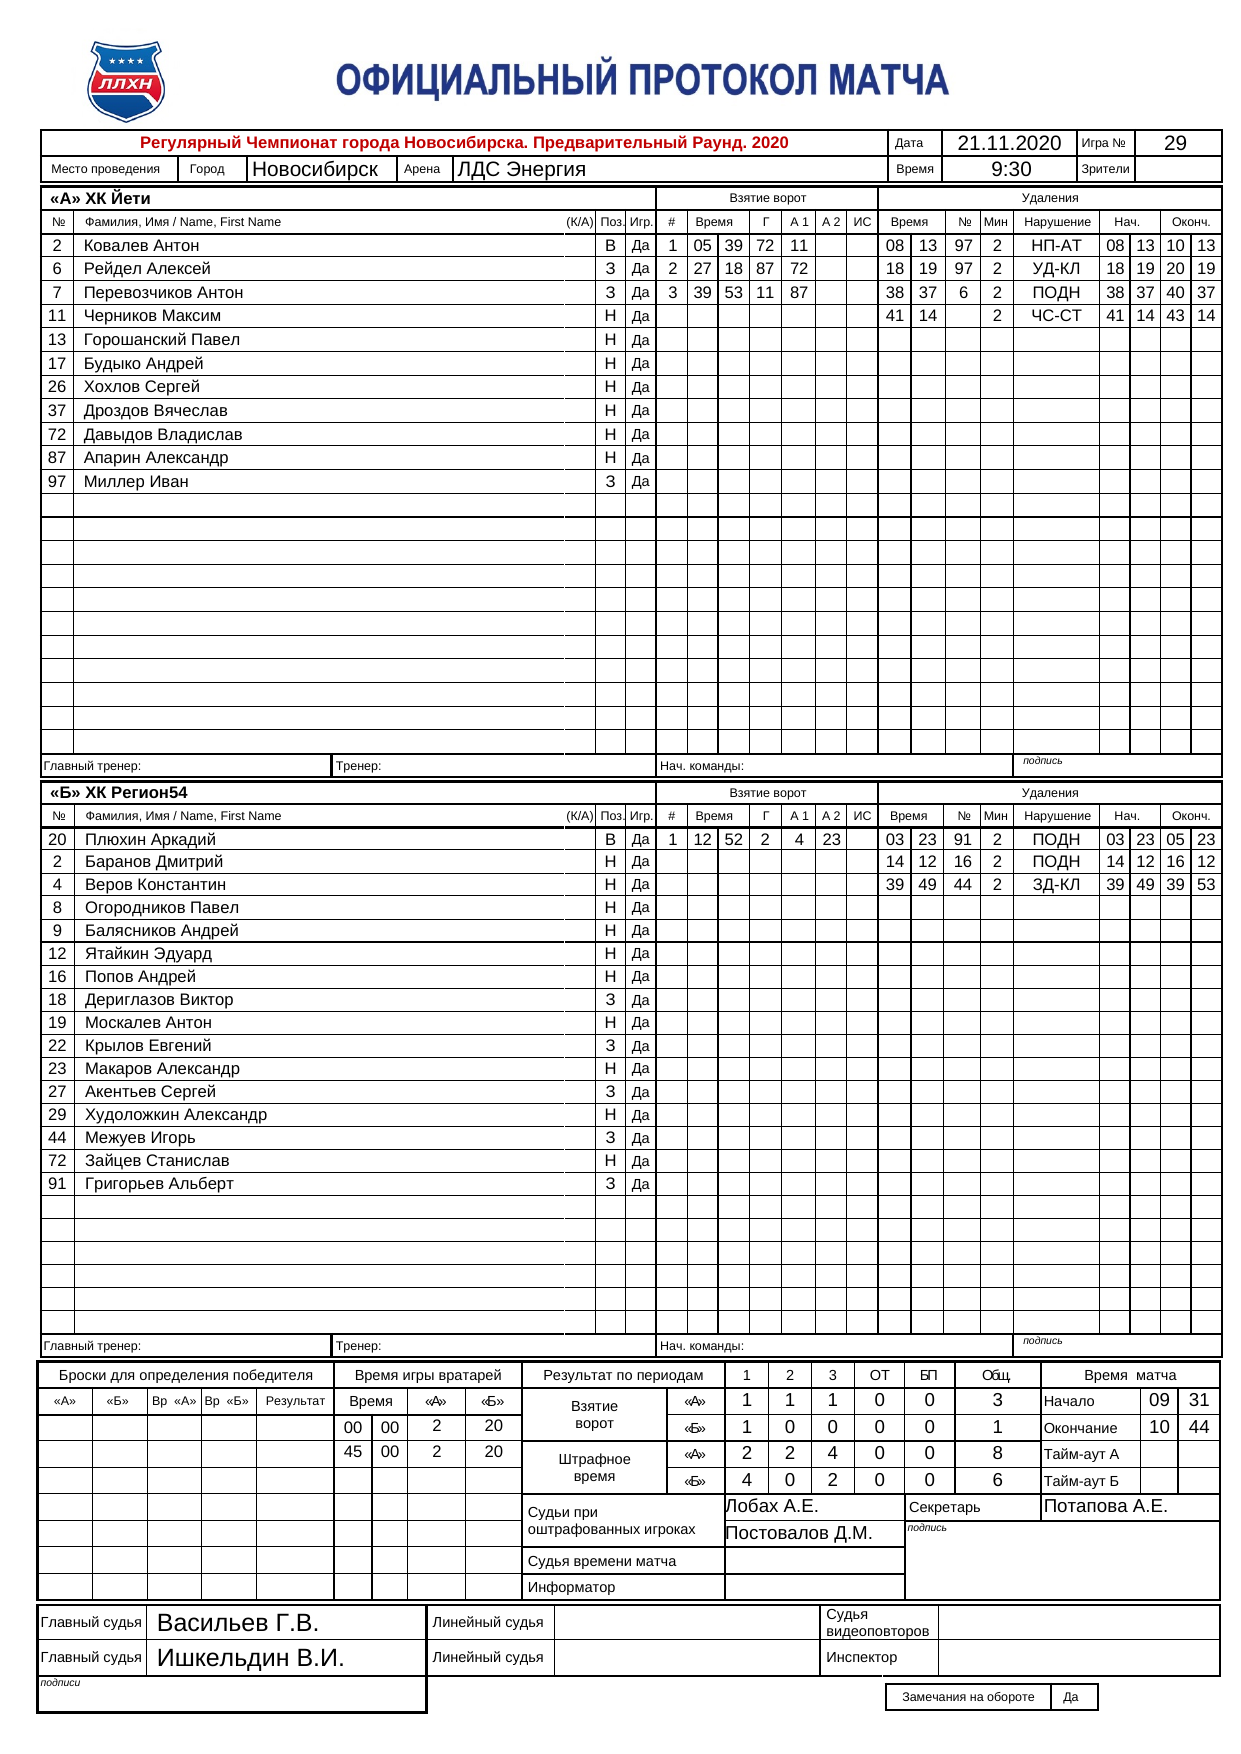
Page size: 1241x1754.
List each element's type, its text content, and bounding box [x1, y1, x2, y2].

table_cell [879, 1219, 910, 1241]
table_cell 2 [769, 1442, 811, 1467]
table_cell 0 [905, 1415, 954, 1440]
table_cell [657, 588, 687, 611]
table_cell [428, 1677, 882, 1711]
table_cell [1100, 423, 1129, 445]
table_cell Дроздов Вячеслав [74, 399, 564, 422]
table_cell 18 [879, 257, 910, 280]
table_cell [565, 1219, 595, 1241]
table_cell [42, 1311, 74, 1333]
table_cell [879, 1150, 910, 1172]
table_header Броски для определения победителя [39, 1363, 333, 1387]
table_cell [847, 235, 877, 256]
table_cell [1131, 1012, 1160, 1033]
table_cell 44 [944, 874, 980, 895]
table_cell [202, 1416, 256, 1440]
table_cell [93, 1416, 147, 1440]
table_cell Москалев Антон [75, 1012, 564, 1033]
table_cell [657, 1265, 687, 1287]
table_cell [1141, 1468, 1177, 1493]
table_cell Начало [1042, 1389, 1140, 1413]
table_cell 20 [42, 829, 74, 849]
table_cell Время [688, 805, 749, 826]
table_cell [1131, 1219, 1160, 1241]
table_cell Огородников Павел [75, 896, 564, 918]
table_cell [1131, 1081, 1160, 1103]
table_cell [981, 920, 1013, 941]
table_cell [657, 518, 687, 540]
table_cell Баранов Дмитрий [75, 850, 564, 872]
table_cell [816, 612, 846, 634]
table_cell [1192, 1127, 1221, 1149]
table_cell [688, 1150, 717, 1172]
table_cell [1100, 943, 1129, 964]
table_cell [944, 920, 980, 941]
table_cell [981, 730, 1013, 753]
table_cell 97 [946, 235, 980, 256]
table_cell [719, 707, 749, 729]
table_cell [782, 305, 815, 327]
table_cell [42, 1288, 74, 1310]
table_cell [750, 1196, 781, 1218]
table_cell 8 [956, 1442, 1040, 1467]
table_cell [1014, 1242, 1099, 1264]
table_cell Окончание [1042, 1415, 1140, 1440]
table_cell Да [626, 235, 655, 256]
table_cell [816, 636, 846, 658]
table_cell [847, 829, 877, 849]
table_cell [688, 920, 717, 941]
table_cell [1131, 730, 1160, 753]
table_cell [1192, 1058, 1221, 1079]
table_cell [466, 1468, 521, 1493]
table_cell [981, 612, 1013, 634]
table_cell [944, 1104, 980, 1126]
table_cell 12 [912, 850, 943, 872]
table_cell [74, 541, 564, 564]
table_cell [565, 1242, 595, 1264]
table_cell [879, 1081, 910, 1103]
table_cell [946, 659, 980, 682]
table_cell [816, 1311, 846, 1333]
table_cell 0 [769, 1468, 811, 1493]
table_cell [816, 943, 846, 964]
table_cell [1014, 399, 1099, 422]
table_cell [981, 1104, 1013, 1126]
table_cell [879, 896, 910, 918]
table_cell З [596, 1035, 625, 1057]
table_cell [782, 1150, 815, 1172]
table_cell 11 [782, 235, 815, 256]
table_cell [816, 1173, 846, 1195]
table_cell [847, 376, 877, 398]
table_cell [719, 423, 749, 445]
table_cell [1100, 730, 1129, 753]
table_cell [847, 281, 877, 303]
table_cell [657, 494, 687, 516]
table_cell [1192, 943, 1221, 964]
table_cell [750, 376, 781, 398]
table_cell [1161, 1265, 1190, 1287]
table_cell [847, 850, 877, 872]
table_cell [1014, 1196, 1099, 1218]
table_cell [1192, 565, 1221, 587]
table_cell УД-КЛ [1014, 257, 1099, 280]
table_cell [944, 896, 980, 918]
picture [5, 28, 1179, 129]
table_cell 10 [1141, 1415, 1177, 1440]
table_cell [1100, 352, 1129, 374]
table_cell [719, 376, 749, 398]
table_header Общ. [956, 1363, 1040, 1387]
table_cell [565, 423, 595, 445]
table_cell [657, 1219, 687, 1241]
table_cell [816, 588, 846, 611]
table_cell 12 [1192, 850, 1221, 872]
table_cell [657, 636, 687, 658]
table_cell [1100, 1127, 1129, 1149]
table_cell [657, 683, 687, 706]
table_cell 7 [42, 281, 73, 303]
table_cell [1100, 1104, 1129, 1126]
table_cell [1161, 966, 1190, 987]
table_cell [1161, 399, 1190, 422]
table_cell [555, 1640, 819, 1675]
table_cell 2 [408, 1441, 465, 1467]
table_cell З [596, 257, 625, 280]
table_cell [596, 541, 625, 564]
table_cell Да [626, 305, 655, 327]
table_cell [912, 1311, 943, 1333]
table_cell Новосибирск [248, 157, 396, 181]
table_cell [944, 1035, 980, 1057]
table_cell Да [626, 1058, 655, 1079]
table_cell [688, 966, 717, 987]
table_cell [946, 541, 980, 564]
table_cell [1161, 1242, 1190, 1264]
table_cell 39 [688, 281, 717, 303]
table_cell [879, 1058, 910, 1079]
table_cell 2 [42, 850, 74, 872]
table_cell [1192, 494, 1221, 516]
table_cell [42, 565, 73, 587]
table_cell Зайцев Станислав [75, 1150, 564, 1172]
table_cell А 2 [816, 805, 846, 826]
table_cell [719, 565, 749, 587]
table_cell 08 [879, 235, 910, 256]
table_cell [726, 1548, 904, 1573]
table_cell [688, 659, 717, 682]
table_cell [565, 1288, 595, 1310]
table_cell [847, 1173, 877, 1195]
table_cell 3 [657, 281, 687, 303]
table_cell [944, 1196, 980, 1218]
table_cell [1099, 1682, 1220, 1711]
table_cell ЧС-СТ [1014, 305, 1099, 327]
table_cell [816, 1012, 846, 1033]
table_cell [1141, 1441, 1177, 1467]
table_cell [912, 989, 943, 1011]
table_cell [816, 850, 846, 872]
table_cell [148, 1574, 201, 1599]
table_cell Линейный судья [428, 1606, 554, 1639]
table_cell [981, 423, 1013, 445]
table_cell [1100, 707, 1129, 729]
table_cell [719, 1288, 749, 1310]
table_cell [688, 565, 717, 587]
table_cell [879, 470, 910, 493]
table_cell 2 [981, 305, 1013, 327]
table_cell [1192, 896, 1221, 918]
table_cell [688, 943, 717, 964]
table_cell [93, 1547, 147, 1573]
table_cell [257, 1521, 333, 1546]
table_cell [657, 850, 687, 872]
table_cell [565, 612, 595, 634]
table_cell [719, 989, 749, 1011]
table_cell Да [626, 966, 655, 987]
table_cell Да [626, 470, 655, 493]
table_cell [782, 874, 815, 895]
table_cell [1161, 1196, 1190, 1218]
table_cell Н [596, 376, 625, 398]
table_cell [657, 1058, 687, 1079]
table_cell [1100, 399, 1129, 422]
table_cell Н [596, 1012, 625, 1033]
table_cell [879, 1127, 910, 1149]
table_cell Главный судья [39, 1640, 146, 1675]
table_cell [688, 1311, 717, 1333]
table_cell Ятайкин Эдуард [75, 943, 564, 964]
table_cell [565, 446, 595, 469]
table_cell [719, 305, 749, 327]
table_cell [750, 565, 781, 587]
table_cell [750, 470, 781, 493]
table_cell [1014, 541, 1099, 564]
table_cell 1 [657, 829, 687, 849]
table_cell [93, 1468, 147, 1493]
table_cell 0 [769, 1415, 811, 1440]
table_cell [1192, 541, 1221, 564]
table_cell ПОДН [1014, 281, 1099, 303]
table_cell [879, 1035, 910, 1057]
table_cell 05 [1161, 829, 1190, 849]
table_cell 20 [466, 1416, 521, 1440]
table_cell [657, 1081, 687, 1103]
table_cell [42, 588, 73, 611]
table_cell [816, 565, 846, 587]
table_cell [847, 1265, 877, 1287]
table_cell [750, 1242, 781, 1264]
table_cell [1131, 1035, 1160, 1057]
table_cell [1192, 1196, 1221, 1218]
table_cell 16 [1161, 850, 1190, 872]
table_cell [1192, 659, 1221, 682]
table_cell 3 [956, 1389, 1040, 1413]
table_cell [816, 1196, 846, 1218]
table_cell 53 [1192, 874, 1221, 895]
table_cell [1100, 376, 1129, 398]
table_cell [750, 446, 781, 469]
table_cell [373, 1521, 407, 1546]
table_cell [1014, 683, 1099, 706]
table_cell [1192, 423, 1221, 445]
table_cell 0 [905, 1389, 954, 1413]
table_cell [1161, 1104, 1190, 1126]
table_cell [1100, 612, 1129, 634]
table_cell [912, 683, 945, 706]
table_cell [42, 1265, 74, 1287]
table_cell 2 [42, 235, 73, 256]
table_cell [782, 1288, 815, 1310]
table_cell [944, 1173, 980, 1195]
table_cell [782, 850, 815, 872]
table_cell [1192, 1219, 1221, 1241]
table_cell [750, 850, 781, 872]
table_cell [1192, 989, 1221, 1011]
table_cell [879, 399, 910, 422]
table_cell 4 [782, 829, 815, 849]
table_cell [782, 1012, 815, 1033]
table_cell [565, 966, 595, 987]
table_cell [946, 446, 980, 469]
table_cell [1161, 328, 1190, 351]
table_cell [847, 1242, 877, 1264]
table_cell [981, 1219, 1013, 1241]
table_cell [466, 1574, 521, 1599]
table_cell 19 [1192, 257, 1221, 280]
table_cell Игр. [626, 805, 655, 826]
table_cell [879, 730, 910, 753]
table_cell [912, 943, 943, 964]
table_cell [816, 730, 846, 753]
table_cell [688, 707, 717, 729]
table_cell [816, 1242, 846, 1264]
table_cell [1014, 896, 1099, 918]
table_cell [750, 1219, 781, 1241]
table_cell [1131, 376, 1160, 398]
table_cell [912, 1150, 943, 1172]
table_cell 13 [1131, 235, 1160, 256]
table_cell Поз. [596, 211, 625, 233]
table_header Результат по периодам [523, 1363, 724, 1387]
table_cell Н [596, 352, 625, 374]
table_cell Нач. команды: [657, 755, 1012, 776]
table_cell [719, 730, 749, 753]
table_cell [912, 707, 945, 729]
table_cell Акентьев Сергей [75, 1081, 564, 1103]
table_cell ИС [847, 805, 877, 826]
table_cell «Б» [93, 1389, 147, 1413]
table_cell [688, 989, 717, 1011]
table_cell [688, 1127, 717, 1149]
table_cell [912, 1265, 943, 1287]
table_cell [596, 1219, 625, 1241]
table_cell 39 [719, 235, 749, 256]
table_cell [847, 518, 877, 540]
table_cell [847, 966, 877, 987]
table_cell [981, 470, 1013, 493]
table_cell [847, 1150, 877, 1172]
table_cell [816, 659, 846, 682]
table_cell [750, 494, 781, 516]
table_cell [257, 1494, 333, 1520]
table_cell [688, 305, 717, 327]
table_cell Оконч. [1161, 805, 1221, 826]
table_cell ЛДС Энергия [454, 157, 887, 181]
table_cell [626, 1288, 655, 1310]
table_cell [879, 636, 910, 658]
table_cell [981, 1081, 1013, 1103]
table_cell 23 [912, 829, 943, 849]
table_cell [1192, 588, 1221, 611]
table_cell [782, 446, 815, 469]
table_cell [688, 1219, 717, 1241]
table_cell [408, 1521, 465, 1546]
table_cell [782, 636, 815, 658]
table_cell [335, 1521, 371, 1546]
table_cell [946, 730, 980, 753]
table_cell [1131, 470, 1160, 493]
table_cell [565, 989, 595, 1011]
table_cell 1 [769, 1389, 811, 1413]
table_cell № [944, 805, 980, 826]
table_cell 87 [782, 281, 815, 303]
table_cell [657, 1288, 687, 1310]
table_cell [719, 1035, 749, 1057]
table_cell 0 [855, 1468, 904, 1493]
table_cell [335, 1547, 371, 1573]
table_cell 12 [42, 943, 74, 964]
table_cell [657, 1104, 687, 1126]
table_cell [688, 541, 717, 564]
table_cell [1192, 707, 1221, 729]
table_cell [981, 1265, 1013, 1287]
table_cell [42, 1242, 74, 1264]
table_cell 37 [1192, 281, 1221, 303]
table_cell [782, 1104, 815, 1126]
table_cell [944, 1150, 980, 1172]
table_cell [1014, 1288, 1099, 1310]
table_cell [373, 1574, 407, 1599]
table_cell [657, 1173, 687, 1195]
table_cell Н [596, 1104, 625, 1126]
table_cell В [596, 235, 625, 256]
table_cell [719, 659, 749, 682]
table_cell [750, 541, 781, 564]
table_cell [816, 470, 846, 493]
table_cell 87 [750, 257, 781, 280]
table_cell № [946, 211, 980, 233]
table_cell [688, 494, 717, 516]
table_cell [879, 494, 910, 516]
table_cell 14 [1100, 850, 1129, 872]
table_cell 18 [1100, 257, 1129, 280]
table_cell Главный судья [39, 1606, 146, 1639]
table_cell Перевозчиков Антон [74, 281, 564, 303]
table_cell Результат [257, 1389, 333, 1413]
table_cell [847, 1035, 877, 1057]
table_cell [626, 1242, 655, 1264]
table_cell [148, 1494, 201, 1520]
table_cell 00 [373, 1416, 407, 1440]
table_cell 09 [1141, 1389, 1177, 1413]
table_cell [719, 399, 749, 422]
table_cell [565, 494, 595, 516]
table_cell Да [626, 989, 655, 1011]
table_cell Да [626, 896, 655, 918]
table_cell «А» [408, 1389, 465, 1413]
table_cell 39 [1100, 874, 1129, 895]
table_cell [75, 1311, 564, 1333]
table_cell [912, 1127, 943, 1149]
table_cell [782, 565, 815, 587]
table_cell [1192, 683, 1221, 706]
table_cell [1131, 494, 1160, 516]
table_cell [565, 707, 595, 729]
table_cell Линейный судья [428, 1640, 554, 1675]
table_cell [565, 541, 595, 564]
table_cell [74, 588, 564, 611]
table_cell [912, 1012, 943, 1033]
table_cell [847, 636, 877, 658]
table_cell [39, 1494, 92, 1520]
table_cell [626, 1219, 655, 1241]
table_cell [719, 1127, 749, 1149]
table_cell [1161, 565, 1190, 587]
table_cell 2 [812, 1468, 854, 1493]
table_cell [1131, 1127, 1160, 1149]
table_cell [981, 399, 1013, 422]
table_cell [626, 659, 655, 682]
table_cell 23 [42, 1058, 74, 1079]
table_cell [847, 305, 877, 327]
table_cell Дериглазов Виктор [75, 989, 564, 1011]
table_cell [816, 966, 846, 987]
table_cell [1192, 966, 1221, 987]
table_header «А» ХК Йети [42, 188, 655, 209]
table_cell [596, 1242, 625, 1264]
table_cell [688, 423, 717, 445]
table_cell [879, 446, 910, 469]
table_cell 22 [42, 1035, 74, 1057]
table_cell [688, 1081, 717, 1103]
table_cell Главный тренер: [42, 1335, 330, 1356]
table_cell [42, 612, 73, 634]
table_cell [42, 518, 73, 540]
table_cell [596, 1196, 625, 1218]
table_cell [565, 1127, 595, 1149]
table_cell Н [596, 328, 625, 351]
table_cell [981, 1012, 1013, 1033]
table_cell [847, 399, 877, 422]
table_cell [944, 1219, 980, 1241]
table_cell Балясников Андрей [75, 920, 564, 941]
table_cell [750, 1127, 781, 1149]
table_header Регулярный Чемпионат города Новосибирска. Предварительный Раунд. 2020 [42, 131, 887, 155]
table_cell Судья времени матча [523, 1548, 724, 1573]
table_cell [1131, 446, 1160, 469]
table_cell [847, 1104, 877, 1126]
table_cell [816, 305, 846, 327]
table_cell 20 [466, 1441, 521, 1467]
table_cell [688, 1288, 717, 1310]
table_cell 9:30 [943, 157, 1076, 181]
table_cell [847, 683, 877, 706]
table_cell [719, 1012, 749, 1033]
table_cell [847, 1127, 877, 1149]
table_cell [626, 1265, 655, 1287]
table_cell [1100, 1012, 1129, 1033]
table_cell [1100, 989, 1129, 1011]
table_cell [719, 612, 749, 634]
table_cell [719, 636, 749, 658]
table_cell [74, 730, 564, 753]
table_cell [816, 1058, 846, 1079]
table_cell Вр «А» [148, 1389, 201, 1413]
table_cell [657, 707, 687, 729]
table_cell [750, 1150, 781, 1172]
table_cell [1100, 896, 1129, 918]
table_cell [1131, 1311, 1160, 1333]
table_cell 37 [42, 399, 73, 422]
table_cell 31 [1179, 1389, 1219, 1413]
table_cell [750, 636, 781, 658]
table_cell [981, 565, 1013, 587]
table_cell [657, 659, 687, 682]
table_cell Игр. [626, 211, 655, 233]
table_cell [688, 1265, 717, 1287]
table_cell [1014, 352, 1099, 374]
table_cell Инспектор [821, 1640, 938, 1675]
table_cell [782, 376, 815, 398]
table_cell [1161, 1173, 1190, 1195]
table_cell [879, 588, 910, 611]
table_cell 26 [42, 376, 73, 398]
table_cell [719, 896, 749, 918]
table_cell 2 [726, 1442, 768, 1467]
table_cell 0 [905, 1442, 954, 1467]
table_cell [626, 707, 655, 729]
table_cell [946, 470, 980, 493]
table_cell Судьи при оштрафованных игроках [523, 1495, 724, 1546]
table_cell [596, 683, 625, 706]
table_cell [719, 920, 749, 941]
table_cell 1 [726, 1415, 768, 1440]
table_cell [847, 1012, 877, 1033]
table_cell [688, 1242, 717, 1264]
table_cell [782, 920, 815, 941]
table_cell [565, 518, 595, 540]
table_cell [750, 683, 781, 706]
table_cell подписи [39, 1677, 425, 1711]
table_cell 53 [719, 281, 749, 303]
table_cell Н [596, 874, 625, 895]
table_cell 27 [42, 1081, 74, 1103]
table_cell [42, 659, 73, 682]
table_cell [719, 943, 749, 964]
table_cell [719, 1219, 749, 1241]
table_header 2 [769, 1363, 811, 1387]
table_cell [657, 1242, 687, 1264]
table_cell «А» [668, 1442, 724, 1467]
table_cell [847, 1219, 877, 1241]
table_cell [42, 494, 73, 516]
table_cell [750, 966, 781, 987]
table_cell [750, 612, 781, 634]
table_cell [782, 518, 815, 540]
table_cell [1192, 446, 1221, 469]
table_cell [847, 423, 877, 445]
table_cell Лобах А.Е. [726, 1495, 904, 1520]
table_cell [847, 352, 877, 374]
table_cell [1014, 1311, 1099, 1333]
table_cell [1192, 1173, 1221, 1195]
table_cell [565, 281, 595, 303]
table_cell 13 [912, 235, 945, 256]
table_cell [879, 1311, 910, 1333]
table_cell [1192, 1311, 1221, 1333]
table_header Игра № [1078, 131, 1134, 155]
table_cell Время [889, 157, 941, 181]
table_cell [1131, 896, 1160, 918]
table_cell 05 [688, 235, 717, 256]
table_cell [981, 1311, 1013, 1333]
table_cell [1192, 470, 1221, 493]
table_cell [750, 1035, 781, 1057]
table_cell [42, 707, 73, 729]
table_cell [1131, 1265, 1160, 1287]
table_cell 0 [855, 1415, 904, 1440]
table_cell [1131, 518, 1160, 540]
table_cell [657, 874, 687, 895]
table_cell [688, 730, 717, 753]
table_cell [596, 518, 625, 540]
table_cell 37 [912, 281, 945, 303]
table_cell [782, 1219, 815, 1241]
table_cell [726, 1575, 904, 1599]
table_cell [1014, 1219, 1099, 1241]
table_cell [912, 376, 945, 398]
table_cell [782, 1173, 815, 1195]
table_cell Ишкельдин В.И. [147, 1640, 425, 1675]
table_cell [879, 989, 910, 1011]
table_cell [74, 683, 564, 706]
table_cell [626, 565, 655, 587]
table_cell Да [626, 257, 655, 280]
table_cell [1131, 1288, 1160, 1310]
table_cell [565, 588, 595, 611]
table_cell [782, 423, 815, 445]
table_cell [750, 730, 781, 753]
table_cell [1131, 588, 1160, 611]
table_cell [1131, 1242, 1160, 1264]
table_header 1 [726, 1363, 768, 1387]
table_cell [750, 989, 781, 1011]
table_cell [1192, 636, 1221, 658]
table_cell [626, 1196, 655, 1218]
table_cell [466, 1494, 521, 1520]
table_cell [944, 966, 980, 987]
table_cell Н [596, 1150, 625, 1172]
table_cell [688, 683, 717, 706]
table_cell [555, 1606, 819, 1639]
table_cell 41 [1100, 305, 1129, 327]
table_cell [1100, 1173, 1129, 1195]
table_cell [719, 352, 749, 374]
table_cell Да [626, 399, 655, 422]
table_cell [1192, 376, 1221, 398]
table_cell [1100, 588, 1129, 611]
table_cell З [596, 1173, 625, 1195]
table_cell [42, 683, 73, 706]
table_cell Н [596, 966, 625, 987]
table_cell [879, 352, 910, 374]
table_cell 29 [42, 1104, 74, 1126]
table_cell [946, 305, 980, 327]
table_header БП [905, 1363, 954, 1387]
table_cell [565, 257, 595, 280]
table_cell [335, 1494, 371, 1520]
table_cell [912, 1219, 943, 1241]
table_cell [782, 1035, 815, 1057]
table_cell Главный тренер: [42, 755, 330, 776]
table_cell [75, 1288, 564, 1310]
table_cell [466, 1547, 521, 1573]
table_cell [148, 1441, 201, 1467]
table_cell Давыдов Владислав [74, 423, 564, 445]
table_cell [912, 920, 943, 941]
table_header Да [1052, 1685, 1097, 1709]
table_cell [1100, 1150, 1129, 1172]
table_cell [847, 1311, 877, 1333]
table_cell [782, 588, 815, 611]
table_cell [1014, 376, 1099, 398]
table_cell [565, 850, 595, 872]
table_cell Да [626, 328, 655, 351]
table_cell 45 [335, 1441, 371, 1467]
table_cell [750, 1058, 781, 1079]
table_header Замечания на обороте [887, 1685, 1050, 1709]
table_cell 2 [981, 874, 1013, 895]
table_cell [1131, 989, 1160, 1011]
table_cell [626, 518, 655, 540]
table_cell Да [626, 352, 655, 374]
table_cell [912, 423, 945, 445]
table_cell [1161, 541, 1190, 564]
table_cell [719, 328, 749, 351]
table_cell 00 [373, 1441, 407, 1467]
table_cell 2 [408, 1416, 465, 1440]
table_cell [596, 612, 625, 634]
table_cell [257, 1468, 333, 1493]
table_cell [782, 989, 815, 1011]
table_cell 03 [1100, 829, 1129, 849]
table_cell [944, 1311, 980, 1333]
table_cell [1192, 1150, 1221, 1172]
table_cell [688, 376, 717, 398]
table_cell [42, 1196, 74, 1218]
table_cell 91 [42, 1173, 74, 1195]
table_cell # [657, 211, 687, 233]
table_cell [816, 235, 846, 256]
table_cell [657, 470, 687, 493]
table_cell 1 [726, 1389, 768, 1413]
table_cell [912, 730, 945, 753]
table_cell [148, 1416, 201, 1440]
table_cell [816, 352, 846, 374]
table_cell [1100, 1265, 1129, 1287]
table_cell [1161, 446, 1190, 469]
table_cell [596, 494, 625, 516]
table_cell [565, 636, 595, 658]
table_cell Да [626, 376, 655, 398]
table_cell Информатор [523, 1575, 724, 1599]
table_cell [1014, 423, 1099, 445]
table_cell «Б » [466, 1389, 521, 1413]
table_cell [1131, 707, 1160, 729]
table_cell [688, 1058, 717, 1079]
table_cell [782, 659, 815, 682]
table_cell Черников Максим [74, 305, 564, 327]
table_cell [912, 399, 945, 422]
table_cell 11 [42, 305, 73, 327]
table_cell [466, 1521, 521, 1546]
table_header ОТ [855, 1363, 904, 1387]
table_cell 2 [981, 850, 1013, 872]
table_cell Будыко Андрей [74, 352, 564, 374]
table_cell [912, 1104, 943, 1126]
table_cell [1192, 518, 1221, 540]
table_cell Нарушение [1014, 211, 1099, 233]
table_cell [946, 588, 980, 611]
table_cell 4 [726, 1468, 768, 1493]
table_cell [1161, 1058, 1190, 1079]
table_cell Зрители [1078, 157, 1134, 181]
table_cell [1014, 446, 1099, 469]
table_cell [912, 352, 945, 374]
table_cell [202, 1441, 256, 1467]
table_cell 9 [42, 920, 74, 941]
table_cell Тренер: [333, 1335, 655, 1356]
table_cell [1131, 943, 1160, 964]
table_cell № [42, 211, 73, 233]
table_cell [1131, 399, 1160, 422]
table_cell [750, 328, 781, 351]
table_cell [719, 1242, 749, 1264]
table_cell [39, 1468, 92, 1493]
table_cell [1161, 920, 1190, 941]
table_cell Да [626, 920, 655, 941]
table_cell [719, 494, 749, 516]
table_cell [1100, 1242, 1129, 1264]
table_cell [39, 1441, 92, 1467]
table_cell Город [179, 157, 246, 181]
table_cell Н [596, 896, 625, 918]
table_cell [688, 850, 717, 872]
table_cell [912, 446, 945, 469]
table_cell Н [596, 850, 625, 872]
table_cell [1131, 920, 1160, 941]
table_cell Попов Андрей [75, 966, 564, 987]
table_cell [408, 1494, 465, 1520]
table_header 29 [1136, 131, 1221, 155]
table_cell Васильев Г.В. [147, 1606, 425, 1639]
table_cell [1161, 1081, 1190, 1103]
table_cell [782, 1196, 815, 1218]
table_cell [1131, 1196, 1160, 1218]
table_cell [1014, 470, 1099, 493]
table_cell Нарушение [1014, 805, 1099, 826]
table_cell [847, 874, 877, 895]
table_cell [565, 1012, 595, 1033]
table_cell Худоложкин Александр [75, 1104, 564, 1126]
table_cell [626, 541, 655, 564]
table_cell [981, 683, 1013, 706]
table_cell 1 [657, 235, 687, 256]
table_cell [782, 943, 815, 964]
table_cell [912, 636, 945, 658]
table_cell [981, 494, 1013, 516]
table_cell [626, 636, 655, 658]
table_cell [565, 1173, 595, 1195]
table_cell [74, 518, 564, 540]
table_cell [42, 636, 73, 658]
table_cell [912, 1035, 943, 1057]
table_cell [596, 1311, 625, 1333]
table_cell 8 [42, 896, 74, 918]
table_cell 2 [750, 829, 781, 849]
table_cell [74, 612, 564, 634]
table_cell [1100, 328, 1129, 351]
table_cell [657, 446, 687, 469]
table_cell [1161, 588, 1190, 611]
table_cell [565, 683, 595, 706]
table_cell [981, 989, 1013, 1011]
table_cell [75, 1242, 564, 1264]
table_cell [946, 423, 980, 445]
table_cell [565, 399, 595, 422]
table_cell [1179, 1468, 1219, 1493]
table_cell [39, 1416, 92, 1440]
table_cell [74, 659, 564, 682]
table_cell [981, 1173, 1013, 1195]
table_cell [1192, 1104, 1221, 1126]
table_cell [782, 1242, 815, 1264]
table_cell 44 [42, 1127, 74, 1149]
table_cell Взятие ворот [523, 1389, 666, 1440]
table_cell [1192, 1081, 1221, 1103]
table_cell [1014, 636, 1099, 658]
table_cell [847, 1196, 877, 1218]
table_cell [93, 1494, 147, 1520]
table_cell [1014, 989, 1099, 1011]
table_cell [981, 966, 1013, 987]
table_cell [879, 518, 910, 540]
table_cell [202, 1574, 256, 1599]
table_cell [782, 683, 815, 706]
table_cell [719, 1104, 749, 1126]
table_cell 03 [879, 829, 910, 849]
table_cell [782, 1311, 815, 1333]
table_cell [1161, 943, 1190, 964]
table_cell [912, 565, 945, 587]
table_cell [688, 518, 717, 540]
table_cell [626, 494, 655, 516]
table_cell [750, 588, 781, 611]
table_cell Н [596, 943, 625, 964]
table_cell [719, 446, 749, 469]
table_cell [719, 588, 749, 611]
table_cell 2 [981, 235, 1013, 256]
table_cell 23 [816, 829, 846, 849]
table_cell [816, 1265, 846, 1287]
table_cell [1161, 470, 1190, 493]
table_cell [816, 1150, 846, 1172]
table_cell [782, 1127, 815, 1149]
table_cell [657, 352, 687, 374]
table_cell [565, 1058, 595, 1079]
table_cell [719, 683, 749, 706]
table_cell А 1 [782, 211, 815, 233]
table_cell Оконч. [1161, 211, 1221, 233]
table_cell [93, 1574, 147, 1599]
table_cell [879, 541, 910, 564]
table_cell [847, 730, 877, 753]
table_cell [596, 636, 625, 658]
table_cell [847, 707, 877, 729]
table_cell [719, 1196, 749, 1218]
table_cell 1 [956, 1415, 1040, 1440]
table_cell [944, 1288, 980, 1310]
table_cell [847, 896, 877, 918]
table_cell Ковалев Антон [74, 235, 564, 256]
table_cell «А» [668, 1389, 724, 1413]
table_cell [816, 494, 846, 516]
table_cell [688, 470, 717, 493]
table_cell 6 [956, 1468, 1040, 1493]
table_cell [657, 565, 687, 587]
table_cell [912, 328, 945, 351]
table_cell [1161, 659, 1190, 682]
table_cell [719, 850, 749, 872]
table_cell 08 [1100, 235, 1129, 256]
table_cell [879, 707, 910, 729]
table_cell [946, 399, 980, 422]
table_cell [946, 494, 980, 516]
table_cell [816, 281, 846, 303]
table_cell [626, 730, 655, 753]
table_cell [657, 541, 687, 564]
table_cell Нач. [1100, 211, 1160, 233]
table_cell [1192, 1035, 1221, 1057]
table_cell З [596, 1127, 625, 1149]
table_cell 43 [1161, 305, 1190, 327]
table_cell [657, 943, 687, 964]
table_cell [981, 1288, 1013, 1310]
table_cell [1100, 659, 1129, 682]
table_cell [879, 612, 910, 634]
table_cell [626, 612, 655, 634]
table_cell 19 [912, 257, 945, 280]
table_cell [1161, 683, 1190, 706]
table_cell [565, 730, 595, 753]
table_cell [688, 1012, 717, 1033]
table_cell 1 [812, 1389, 854, 1413]
table_cell [688, 874, 717, 895]
table_cell [981, 1127, 1013, 1149]
table_cell [939, 1606, 1219, 1639]
table_cell [1014, 328, 1099, 351]
table_cell 14 [912, 305, 945, 327]
table_cell [879, 683, 910, 706]
table_cell [657, 1150, 687, 1172]
table_cell [750, 920, 781, 941]
table_cell [1100, 1311, 1129, 1333]
table_cell 2 [981, 257, 1013, 280]
table_cell [1131, 1104, 1160, 1126]
table_cell [657, 423, 687, 445]
table_cell подпись [906, 1522, 1219, 1599]
table_cell [944, 1127, 980, 1149]
table_cell [565, 920, 595, 941]
table_cell [565, 305, 595, 327]
table_cell [912, 1058, 943, 1079]
table_cell [847, 565, 877, 587]
table_cell Г [750, 805, 781, 826]
table_cell Да [626, 874, 655, 895]
table_cell 52 [719, 829, 749, 849]
table_cell [782, 966, 815, 987]
table_cell 14 [879, 850, 910, 872]
table_cell [946, 352, 980, 374]
table_cell [879, 1104, 910, 1126]
table_cell 20 [1161, 257, 1190, 280]
table_cell [565, 235, 595, 256]
table_cell [565, 829, 595, 849]
table_cell Григорьев Альберт [75, 1173, 564, 1195]
table_cell Макаров Александр [75, 1058, 564, 1079]
table_cell А 2 [816, 211, 846, 233]
table_header Дата [889, 131, 941, 155]
table_cell [42, 730, 73, 753]
table_cell [565, 328, 595, 351]
table_cell [719, 470, 749, 493]
table_cell ПОДН [1014, 850, 1099, 872]
table_cell [719, 1311, 749, 1333]
table_cell 16 [944, 850, 980, 872]
table_cell [750, 1288, 781, 1310]
table_cell [847, 588, 877, 611]
table_cell [1131, 659, 1160, 682]
table_cell [1100, 470, 1129, 493]
table_cell [847, 541, 877, 564]
table_cell [847, 257, 877, 280]
table_cell [750, 1173, 781, 1195]
table_cell (К/А) [565, 211, 595, 233]
table_cell [1192, 328, 1221, 351]
table_cell Время [879, 805, 943, 826]
table_cell [981, 541, 1013, 564]
table_cell [335, 1468, 371, 1493]
table_cell [1100, 518, 1129, 540]
table_cell [42, 541, 73, 564]
table_cell 23 [1131, 829, 1160, 849]
table_cell [1100, 1196, 1129, 1218]
table_cell 0 [855, 1389, 904, 1413]
table_cell Да [626, 1035, 655, 1057]
table_cell [912, 1288, 943, 1310]
table_cell [847, 494, 877, 516]
table_cell 39 [879, 874, 910, 895]
table_header Взятие ворот [657, 188, 877, 209]
table_cell 0 [905, 1468, 954, 1493]
table_cell [879, 920, 910, 941]
table_cell Крылов Евгений [75, 1035, 564, 1057]
table_cell [596, 1288, 625, 1310]
table_cell [782, 470, 815, 493]
table_cell [1131, 612, 1160, 634]
table_cell [816, 1127, 846, 1149]
table_cell [946, 707, 980, 729]
table_cell Н [596, 423, 625, 445]
table_cell [782, 1081, 815, 1103]
table_cell Н [596, 399, 625, 422]
table_cell [946, 376, 980, 398]
table_cell [981, 1035, 1013, 1057]
table_cell [688, 446, 717, 469]
table_cell [1014, 1081, 1099, 1103]
table_cell [816, 1035, 846, 1057]
table_header Взятие ворот [657, 783, 877, 803]
table_cell [257, 1547, 333, 1573]
table_cell [939, 1640, 1219, 1675]
table_cell [816, 399, 846, 422]
table_cell Нач. команды: [657, 1335, 1012, 1356]
table_cell З [596, 281, 625, 303]
table_cell [1192, 352, 1221, 374]
table_cell [912, 541, 945, 564]
table_cell [657, 1012, 687, 1033]
table_cell 72 [42, 423, 73, 445]
table_cell [719, 1058, 749, 1079]
table_cell З [596, 989, 625, 1011]
table_cell [1014, 588, 1099, 611]
table_cell 72 [782, 257, 815, 280]
table_cell [879, 328, 910, 351]
table_cell [981, 1150, 1013, 1172]
table_cell [847, 1288, 877, 1310]
table_cell [688, 1196, 717, 1218]
table_cell ЗД-КЛ [1014, 874, 1099, 895]
table_cell [688, 896, 717, 918]
table_cell [373, 1547, 407, 1573]
table_cell 39 [1161, 874, 1190, 895]
table_cell [657, 612, 687, 634]
table_cell [847, 1081, 877, 1103]
table_cell Секретарь [906, 1495, 1040, 1520]
table_cell 10 [1161, 235, 1190, 256]
table_cell [1192, 612, 1221, 634]
table_header Время матча [1042, 1363, 1219, 1387]
table_cell [944, 1265, 980, 1287]
table_cell [565, 874, 595, 895]
table_cell [565, 1265, 595, 1287]
table_cell [1100, 1219, 1129, 1241]
table_cell [1136, 157, 1221, 181]
table_cell [981, 1242, 1013, 1264]
table_cell [816, 683, 846, 706]
table_cell [719, 874, 749, 895]
table_cell [688, 636, 717, 658]
table_cell [1100, 565, 1129, 587]
table_cell [1161, 896, 1190, 918]
table_cell [1161, 989, 1190, 1011]
table_cell [816, 707, 846, 729]
table_cell [782, 612, 815, 634]
table_cell [565, 470, 595, 493]
table_cell [1100, 1058, 1129, 1079]
table_cell Да [626, 1104, 655, 1126]
table_cell «А» [39, 1389, 92, 1413]
table_cell 11 [750, 281, 781, 303]
table_cell [944, 943, 980, 964]
table_cell Да [626, 943, 655, 964]
table_cell [1014, 518, 1099, 540]
table_cell [257, 1441, 333, 1467]
table_cell ПОДН [1014, 829, 1099, 849]
table_cell [782, 730, 815, 753]
table_cell [626, 588, 655, 611]
table_cell [816, 518, 846, 540]
table_cell 18 [42, 989, 74, 1011]
table_cell [912, 588, 945, 611]
table_cell [816, 541, 846, 564]
table_cell [93, 1521, 147, 1546]
table_cell [148, 1468, 201, 1493]
table_cell [202, 1494, 256, 1520]
table_cell Н [596, 920, 625, 941]
table_cell [408, 1468, 465, 1493]
table_cell [1131, 683, 1160, 706]
table_cell 97 [42, 470, 73, 493]
table_cell [750, 1081, 781, 1103]
table_cell Тайм-аут А [1042, 1441, 1140, 1467]
table_cell [1014, 1012, 1099, 1033]
table_cell [847, 328, 877, 351]
table_cell Да [626, 1127, 655, 1149]
table_cell [981, 376, 1013, 398]
table_cell [879, 1012, 910, 1033]
table_cell [981, 518, 1013, 540]
table_cell [1014, 612, 1099, 634]
table_cell [75, 1265, 564, 1287]
table_cell [1100, 446, 1129, 469]
table_cell # [657, 805, 687, 826]
table_cell [1161, 518, 1190, 540]
table_cell [750, 1104, 781, 1126]
table_cell [782, 352, 815, 374]
table_cell [596, 659, 625, 682]
table_cell 14 [1131, 305, 1160, 327]
table_cell [750, 352, 781, 374]
table_cell [688, 1173, 717, 1195]
table_cell [879, 1242, 910, 1264]
table_cell [912, 494, 945, 516]
table_cell [981, 943, 1013, 964]
table_cell [816, 376, 846, 398]
table_cell [816, 1288, 846, 1310]
table_cell [912, 1242, 943, 1264]
table_cell В [596, 829, 625, 849]
table_cell Миллер Иван [74, 470, 564, 493]
table_cell [719, 966, 749, 987]
table_cell 44 [1179, 1415, 1219, 1440]
table_cell [1161, 376, 1190, 398]
table_cell Тренер: [333, 755, 655, 776]
table_cell [565, 943, 595, 964]
table_cell [74, 636, 564, 658]
table_cell [657, 966, 687, 987]
table_cell [688, 352, 717, 374]
table_cell [750, 1265, 781, 1287]
table_cell [847, 612, 877, 634]
table_cell 19 [42, 1012, 74, 1033]
table_cell Потапова А.Е. [1042, 1495, 1219, 1520]
table_cell [596, 565, 625, 587]
table_cell [944, 1242, 980, 1264]
table_cell [202, 1521, 256, 1546]
table_cell [1100, 1288, 1129, 1310]
table_cell [912, 1081, 943, 1103]
table_cell [202, 1547, 256, 1573]
table_cell 13 [42, 328, 73, 351]
table_cell [946, 612, 980, 634]
table_cell [782, 399, 815, 422]
table_cell [1192, 1265, 1221, 1287]
table_cell [719, 1173, 749, 1195]
table_cell [750, 707, 781, 729]
table_cell [688, 399, 717, 422]
table_cell [657, 305, 687, 327]
table_cell 27 [688, 257, 717, 280]
table_cell Судья видеоповторов [821, 1606, 938, 1639]
table_cell (К/А) [565, 805, 595, 826]
table_cell [1131, 328, 1160, 351]
table_cell [565, 1196, 595, 1218]
table_cell Н [596, 305, 625, 327]
table_cell [596, 1265, 625, 1287]
table_cell Мин [981, 211, 1013, 233]
table_cell [981, 588, 1013, 611]
table_cell Апарин Александр [74, 446, 564, 469]
table_cell [782, 328, 815, 351]
table_header Удаления [879, 783, 1221, 803]
table_cell [39, 1547, 92, 1573]
table_cell [565, 1081, 595, 1103]
table_cell [1161, 636, 1190, 658]
table_cell 19 [1131, 257, 1160, 280]
table_cell Вр «Б» [202, 1389, 256, 1413]
table_cell Мин [981, 805, 1013, 826]
table_cell 0 [812, 1415, 854, 1440]
table_cell Да [626, 829, 655, 849]
table_cell [944, 1058, 980, 1079]
table_cell [688, 612, 717, 634]
table_cell 2 [981, 281, 1013, 303]
table_cell [75, 1196, 564, 1218]
table_cell [1161, 612, 1190, 634]
table_cell [657, 920, 687, 941]
table_cell [688, 328, 717, 351]
table_cell З [596, 470, 625, 493]
table_cell ИС [847, 211, 877, 233]
table_cell [1100, 966, 1129, 987]
table_cell 49 [912, 874, 943, 895]
table_cell [1161, 1127, 1190, 1149]
table_cell [847, 943, 877, 964]
table_cell [946, 565, 980, 587]
table_cell [1100, 494, 1129, 516]
table_cell [626, 1311, 655, 1333]
table_cell [565, 352, 595, 374]
table_cell [39, 1521, 92, 1546]
table_cell [816, 1104, 846, 1126]
table_cell [944, 989, 980, 1011]
table_cell [1100, 683, 1129, 706]
table_cell [202, 1468, 256, 1493]
table_cell [981, 1058, 1013, 1079]
table_cell [657, 1127, 687, 1149]
table_cell [944, 1012, 980, 1033]
table_cell [1100, 1035, 1129, 1057]
table_cell [1131, 423, 1160, 445]
table_cell [657, 1196, 687, 1218]
table_cell [750, 305, 781, 327]
table_cell [1131, 541, 1160, 564]
table_cell [847, 989, 877, 1011]
table_cell [1161, 707, 1190, 729]
table_cell [148, 1547, 201, 1573]
table_cell [879, 1173, 910, 1195]
table_cell 38 [879, 281, 910, 303]
table_cell 91 [944, 829, 980, 849]
table_cell [719, 1081, 749, 1103]
table_cell [883, 1677, 1220, 1681]
table_cell 23 [1192, 829, 1221, 849]
table_cell НП-АТ [1014, 235, 1099, 256]
table_cell 0 [855, 1442, 904, 1467]
table_cell 38 [1100, 281, 1129, 303]
table_cell Рейдел Алексей [74, 257, 564, 280]
table_cell Да [626, 423, 655, 445]
table_cell [719, 1265, 749, 1287]
table_cell [42, 1219, 74, 1241]
table_cell [257, 1416, 333, 1440]
table_cell 40 [1161, 281, 1190, 303]
table_cell [912, 659, 945, 682]
table_cell [1131, 966, 1160, 987]
table_cell [816, 920, 846, 941]
table_cell [750, 943, 781, 964]
table_cell [816, 446, 846, 469]
table_cell Плюхин Аркадий [75, 829, 564, 849]
table_cell [816, 328, 846, 351]
table_cell [657, 989, 687, 1011]
table_cell [879, 1265, 910, 1287]
table_cell [596, 707, 625, 729]
table_cell [74, 707, 564, 729]
table_cell [1014, 1173, 1099, 1195]
table_cell [719, 518, 749, 540]
table_cell [1014, 730, 1099, 753]
table_cell [1100, 1081, 1129, 1103]
table_cell [782, 494, 815, 516]
table_cell [782, 1058, 815, 1079]
table_cell Фамилия, Имя / Name, First Name [75, 805, 565, 826]
table_cell Горошанский Павел [74, 328, 564, 351]
table_cell [657, 376, 687, 398]
table_cell 12 [688, 829, 717, 849]
table_cell [912, 966, 943, 987]
table_cell № [42, 805, 74, 826]
table_cell [782, 707, 815, 729]
table_cell 72 [42, 1150, 74, 1172]
table_cell [626, 683, 655, 706]
table_cell [373, 1468, 407, 1493]
table_header Удаления [879, 188, 1221, 209]
table_cell А 1 [782, 805, 815, 826]
table_cell [750, 659, 781, 682]
table_cell Да [626, 1012, 655, 1033]
table_cell [408, 1547, 465, 1573]
table_cell [565, 1150, 595, 1172]
table_cell [74, 494, 564, 516]
table_cell Да [626, 281, 655, 303]
table_cell [981, 707, 1013, 729]
table_cell [408, 1574, 465, 1599]
table_cell подпись [1014, 1335, 1221, 1356]
table_cell 87 [42, 446, 73, 469]
table_header Время игры вратарей [335, 1363, 521, 1387]
table_cell 37 [1131, 281, 1160, 303]
table_cell [879, 565, 910, 587]
table_cell [1192, 399, 1221, 422]
table_cell [782, 541, 815, 564]
table_cell Г [750, 211, 781, 233]
table_cell [1014, 1058, 1099, 1079]
table_cell З [596, 1081, 625, 1103]
table_cell [1161, 1219, 1190, 1241]
table_cell [1179, 1441, 1219, 1467]
table_cell [816, 1081, 846, 1103]
table_cell [1161, 1012, 1190, 1033]
table_cell [847, 659, 877, 682]
table_cell [1014, 494, 1099, 516]
table_cell [565, 896, 595, 918]
table_cell [750, 399, 781, 422]
table_cell [596, 730, 625, 753]
table_cell [565, 1035, 595, 1057]
table_cell [879, 376, 910, 398]
table_cell Арена [398, 157, 452, 181]
table_cell [847, 470, 877, 493]
table_cell [1014, 1265, 1099, 1287]
table_cell [74, 565, 564, 587]
table_cell Место проведения [42, 157, 177, 181]
table_header «Б» ХК Регион54 [42, 783, 655, 803]
table_header 21.11.2020 [943, 131, 1076, 155]
table_cell 4 [812, 1442, 854, 1467]
table_cell [335, 1574, 371, 1599]
table_cell [879, 1288, 910, 1310]
table_cell 18 [719, 257, 749, 280]
table_cell [1131, 1150, 1160, 1172]
table_cell [1014, 1127, 1099, 1149]
table_cell [750, 1012, 781, 1033]
table_cell [1161, 494, 1190, 516]
table_cell [750, 874, 781, 895]
table_header 3 [812, 1363, 854, 1387]
table_cell [981, 1196, 1013, 1218]
table_cell [657, 896, 687, 918]
table_cell [981, 352, 1013, 374]
table_cell [847, 920, 877, 941]
table_cell [981, 659, 1013, 682]
table_cell [1131, 1058, 1160, 1079]
table_cell 17 [42, 352, 73, 374]
table_cell [719, 1150, 749, 1172]
table_cell [912, 518, 945, 540]
table_cell [657, 1311, 687, 1333]
table_cell [847, 1058, 877, 1079]
table_cell Штрафное время [523, 1442, 666, 1493]
table_cell [981, 896, 1013, 918]
table_cell Н [596, 1058, 625, 1079]
table_cell Да [626, 446, 655, 469]
table_cell [750, 896, 781, 918]
table_cell [750, 1311, 781, 1333]
table_cell [879, 966, 910, 987]
table_cell 12 [1131, 850, 1160, 872]
table_cell [1192, 920, 1221, 941]
table_cell [565, 376, 595, 398]
table_cell Время [335, 1389, 407, 1413]
table_cell [1161, 1311, 1190, 1333]
table_cell Поз. [596, 805, 625, 826]
table_cell 13 [1192, 235, 1221, 256]
table_cell [782, 896, 815, 918]
table_cell [1161, 352, 1190, 374]
table_cell [1161, 1150, 1190, 1172]
table_cell [879, 1196, 910, 1218]
table_cell «Б» [668, 1415, 724, 1440]
table_cell 72 [750, 235, 781, 256]
table_cell [1100, 636, 1129, 658]
table_cell подпись [1014, 755, 1221, 776]
table_cell [912, 1173, 943, 1195]
table_cell 49 [1131, 874, 1160, 895]
table_cell [816, 423, 846, 445]
table_cell [879, 659, 910, 682]
table_cell [816, 896, 846, 918]
table_cell [816, 874, 846, 895]
table_cell [148, 1521, 201, 1546]
table_cell [1014, 707, 1099, 729]
table_cell [879, 423, 910, 445]
table_cell Постовалов Д.М. [726, 1521, 904, 1546]
table_cell [688, 588, 717, 611]
table_cell [596, 588, 625, 611]
table_cell [912, 470, 945, 493]
table_cell [944, 1081, 980, 1103]
table_cell Межуев Игорь [75, 1127, 564, 1149]
table_cell [657, 328, 687, 351]
table_cell Тайм-аут Б [1042, 1468, 1140, 1493]
table_cell [565, 1311, 595, 1333]
table_cell [1192, 1242, 1221, 1264]
table_cell Время [879, 211, 945, 233]
table_cell [1161, 1288, 1190, 1310]
table_cell [981, 328, 1013, 351]
table_cell [946, 636, 980, 658]
table_cell [750, 518, 781, 540]
table_cell 2 [981, 829, 1013, 849]
table_cell [1131, 1173, 1160, 1195]
table_cell [565, 565, 595, 587]
table_cell Нач. [1100, 805, 1160, 826]
table_cell [657, 1035, 687, 1057]
table_cell [1100, 920, 1129, 941]
table_cell [1131, 636, 1160, 658]
table_cell Веров Константин [75, 874, 564, 895]
table_cell [782, 1265, 815, 1287]
table_cell [750, 423, 781, 445]
table_cell [565, 659, 595, 682]
table_cell [1014, 565, 1099, 587]
table_cell [946, 683, 980, 706]
table_cell Да [626, 1150, 655, 1172]
table_cell [816, 257, 846, 280]
table_cell [1161, 423, 1190, 445]
table_cell [688, 1035, 717, 1057]
table_cell [1100, 541, 1129, 564]
table_cell Да [626, 1173, 655, 1195]
table_cell [946, 518, 980, 540]
table_cell [879, 943, 910, 964]
table_cell [39, 1574, 92, 1599]
table_cell [257, 1574, 333, 1599]
table_cell [1014, 966, 1099, 987]
table_cell [1014, 1150, 1099, 1172]
table_cell [1161, 1035, 1190, 1057]
table_cell 6 [946, 281, 980, 303]
table_cell [1192, 1288, 1221, 1310]
table_cell 16 [42, 966, 74, 987]
table_cell [1014, 920, 1099, 941]
table_cell Н [596, 446, 625, 469]
table_cell [981, 446, 1013, 469]
table_cell [1131, 565, 1160, 587]
table_cell [719, 541, 749, 564]
table_cell [93, 1441, 147, 1467]
table_cell [688, 1104, 717, 1126]
table_cell [912, 896, 943, 918]
table_cell [847, 446, 877, 469]
table_cell [1161, 730, 1190, 753]
table_cell [1014, 1104, 1099, 1126]
table_cell [912, 1196, 943, 1218]
table_cell [1131, 352, 1160, 374]
table_cell [816, 1219, 846, 1241]
table_cell [1014, 943, 1099, 964]
table_cell [373, 1494, 407, 1520]
table_cell [75, 1219, 564, 1241]
table_cell [657, 399, 687, 422]
table_cell «Б» [668, 1468, 724, 1493]
table_cell [1192, 730, 1221, 753]
table_cell [981, 636, 1013, 658]
table_cell [816, 989, 846, 1011]
table_cell [1014, 1035, 1099, 1057]
table_cell [912, 612, 945, 634]
table_cell [565, 1104, 595, 1126]
table_cell Да [626, 850, 655, 872]
table_cell 14 [1192, 305, 1221, 327]
table_cell 41 [879, 305, 910, 327]
table_cell [1014, 659, 1099, 682]
table_cell Фамилия, Имя / Name, First Name [74, 211, 565, 233]
table_cell [657, 730, 687, 753]
table_cell [1192, 1012, 1221, 1033]
table_cell Время [688, 211, 749, 233]
table_cell 2 [657, 257, 687, 280]
table_cell Да [626, 1081, 655, 1103]
table_cell 00 [335, 1416, 371, 1440]
table_cell Хохлов Сергей [74, 376, 564, 398]
table_cell 4 [42, 874, 74, 895]
table_cell 6 [42, 257, 73, 280]
table_cell [946, 328, 980, 351]
table_cell 97 [946, 257, 980, 280]
